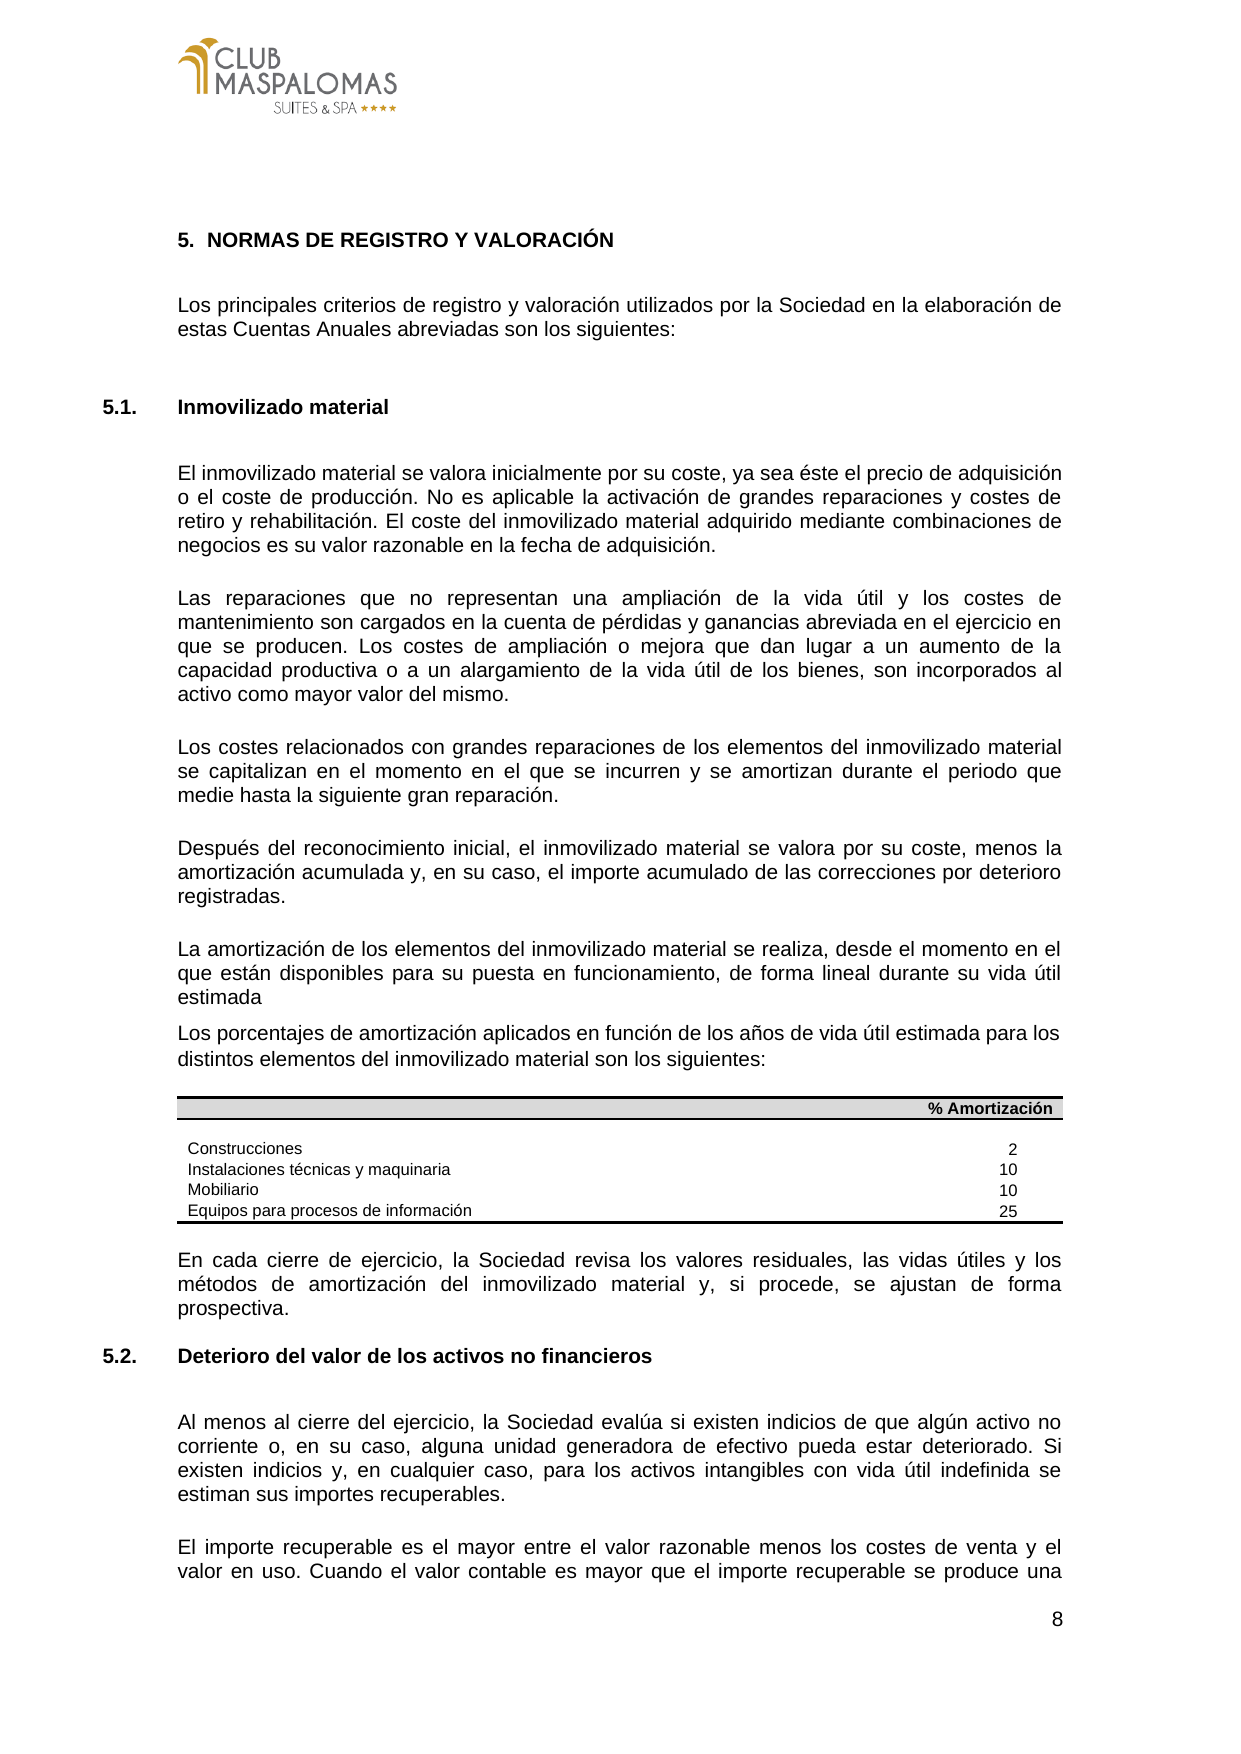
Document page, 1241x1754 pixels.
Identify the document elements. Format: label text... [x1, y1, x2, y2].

text Al menos al cierre del ejercicio, la Sociedad evalúa si existen indicios de que algún activo no corriente o, en su caso, alguna unidad generadora de efectivo pueda estar deteriorado. Si existen indicios y, en cualquier caso, para los activos intangibles con vida útil indefinida se estiman sus importes recuperables. [177, 1410, 1063, 1506]
text Después del reconocimiento inicial, el inmovilizado material se valora por su coste, menos la amortización acumulada y, en su caso, el importe acumulado de las correcciones por deterioro registradas. [177, 836, 1063, 908]
text El inmovilizado material se valora inicialmente por su coste, ya sea éste el precio de adquisición o el coste de producción. No es aplicable la activación de grandes reparaciones y costes de retiro y rehabilitación. El coste del inmovilizado material adquirido mediante combinaciones de negocios es su valor razonable en la fecha de adquisición. [177, 461, 1063, 557]
subtitle Inmovilizado material [102, 395, 1063, 419]
table_cell 10 [767, 1180, 1063, 1201]
table_cell [177, 1120, 767, 1139]
text El importe recuperable es el mayor entre el valor razonable menos los costes de venta y el valor en uso. Cuando el valor contable es mayor que el importe recuperable se produce una [177, 1535, 1063, 1583]
text En cada cierre de ejercicio, la Sociedad revisa los valores residuales, las vidas útiles y los métodos de amortización del inmovilizado material y, si procede, se ajustan de forma prospectiva. [177, 1247, 1063, 1319]
text Los costes relacionados con grandes reparaciones de los elementos del inmovilizado material se capitalizan en el momento en el que se incurren y se amortizan durante el periodo que medie hasta la siguiente gran reparación. [177, 735, 1063, 807]
table_cell Instalaciones técnicas y maquinaria [177, 1160, 767, 1180]
table_cell 10 [767, 1160, 1063, 1180]
table_header [177, 1099, 767, 1118]
table_cell 25 [767, 1201, 1063, 1221]
table_cell Mobiliario [177, 1180, 767, 1201]
table_cell Construcciones [177, 1139, 767, 1159]
table_cell 2 [767, 1139, 1063, 1159]
text Las reparaciones que no representan una ampliación de la vida útil y los costes de mantenimiento son cargados en la cuenta de pérdidas y ganancias abreviada en el ejercicio en que se producen. Los costes de ampliación o mejora que dan lugar a un aumento de la capacidad productiva o a un alargamiento de la vida útil de los bienes, son incorporados al activo como mayor valor del mismo. [177, 586, 1063, 706]
table_cell [767, 1120, 1063, 1139]
table_cell Equipos para procesos de información [177, 1201, 767, 1221]
text Los porcentajes de amortización aplicados en función de los años de vida útil estimada para los distintos elementos del inmovilizado material son los siguientes: [177, 1021, 1063, 1071]
text La amortización de los elementos del inmovilizado material se realiza, desde el momento en el que están disponibles para su puesta en funcionamiento, de forma lineal durante su vida útil estimada [177, 937, 1063, 1009]
text Los principales criterios de registro y valoración utilizados por la Sociedad en la elaboración de estas Cuentas Anuales abreviadas son los siguientes: [177, 293, 1063, 341]
subtitle Deterioro del valor de los activos no financieros [102, 1344, 1063, 1368]
table_header % Amortización [767, 1099, 1063, 1118]
subtitle NORMAS DE REGISTRO Y VALORACIÓN [177, 227, 1063, 251]
